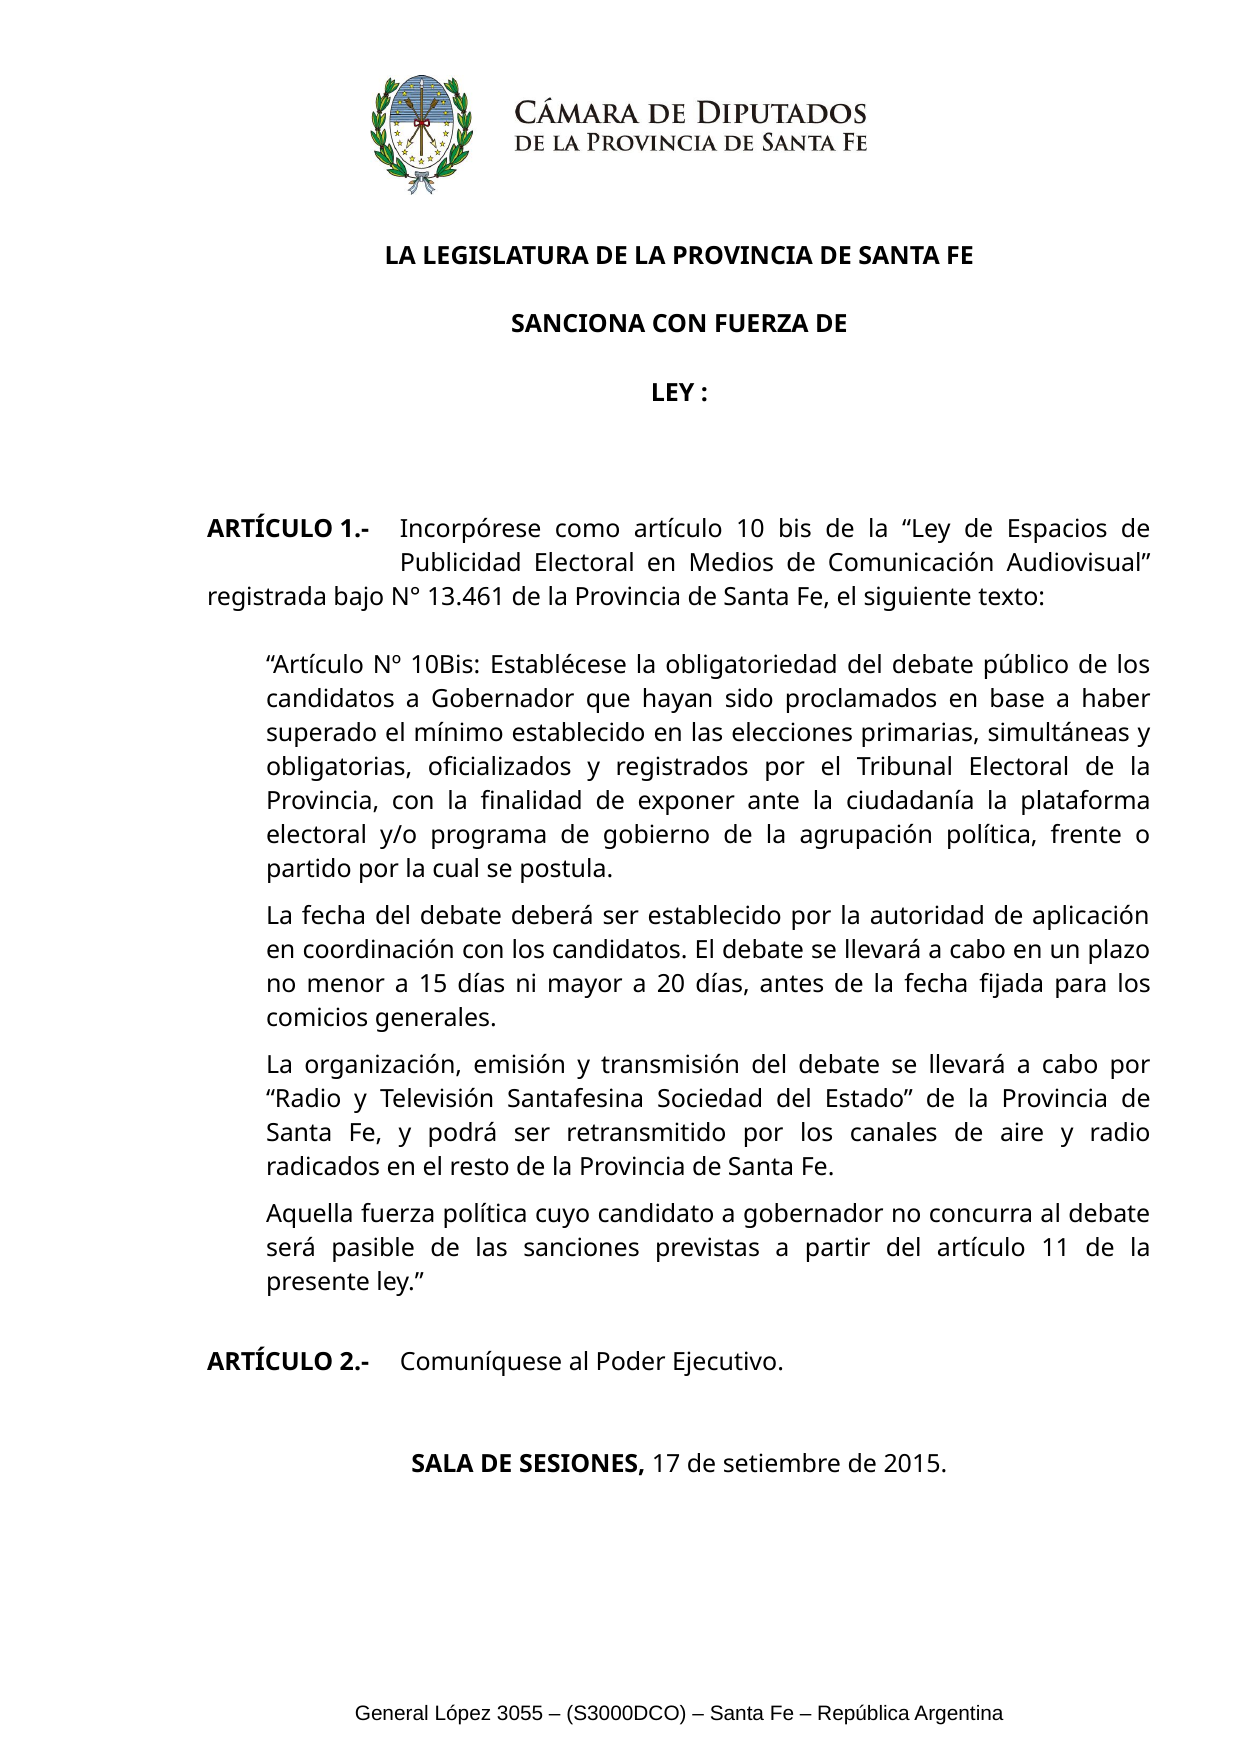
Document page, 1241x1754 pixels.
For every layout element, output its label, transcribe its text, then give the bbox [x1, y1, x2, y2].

text Aquella fuerza política cuyo candidato a gobernador no concurra al debate será pasible de las sanciones previstas a partir del artículo 11 de la presente ley.” [266, 1195, 1152, 1297]
text SALA DE SESIONES, 17 de setiembre de 2015. [207, 1446, 1152, 1480]
table_header ARTÍCULO 1.- [207, 511, 399, 561]
text LA LEGISLATURA DE LA PROVINCIA DE SANTA FE [207, 238, 1152, 272]
text La fecha del debate deberá ser establecido por la autoridad de aplicación en coordinación con los candidatos. El debate se llevará a cabo en un plazo no menor a 15 días ni mayor a 20 días, antes de la fecha fijada para los comicios generales. [266, 898, 1152, 1034]
text “Artículo Nº 10Bis: Establécese la obligatoriedad del debate público de los candidatos a Gobernador que hayan sido proclamados en base a haber superado el mínimo establecido en las elecciones primarias, simultáneas y obligatorias, oﬁcializados y registrados por el Tribunal Electoral de la Provincia, con la finalidad de exponer ante la ciudadanía la plataforma electoral y/o programa de gobierno de la agrupación política, frente o partido por la cual se postula. [266, 647, 1152, 885]
text Incorpórese como artículo 10 bis de la “Ley de Espacios de Publicidad Electoral en Medios de Comunicación Audiovisual” registrada bajo N° 13.461 de la Provincia de Santa Fe, el siguiente texto: [207, 511, 1152, 613]
picture [370, 75, 867, 199]
text SANCIONA CON FUERZA DE [207, 306, 1152, 340]
table_header ARTÍCULO 2.- [207, 1344, 399, 1394]
text LEY : [207, 374, 1152, 408]
text Comuníquese al Poder Ejecutivo. [399, 1344, 1152, 1378]
text La organización, emisión y transmisión del debate se llevará a cabo por “Radio y Televisión Santafesina Sociedad del Estado” de la Provincia de Santa Fe, y podrá ser retransmitido por los canales de aire y radio radicados en el resto de la Provincia de Santa Fe. [266, 1046, 1152, 1183]
